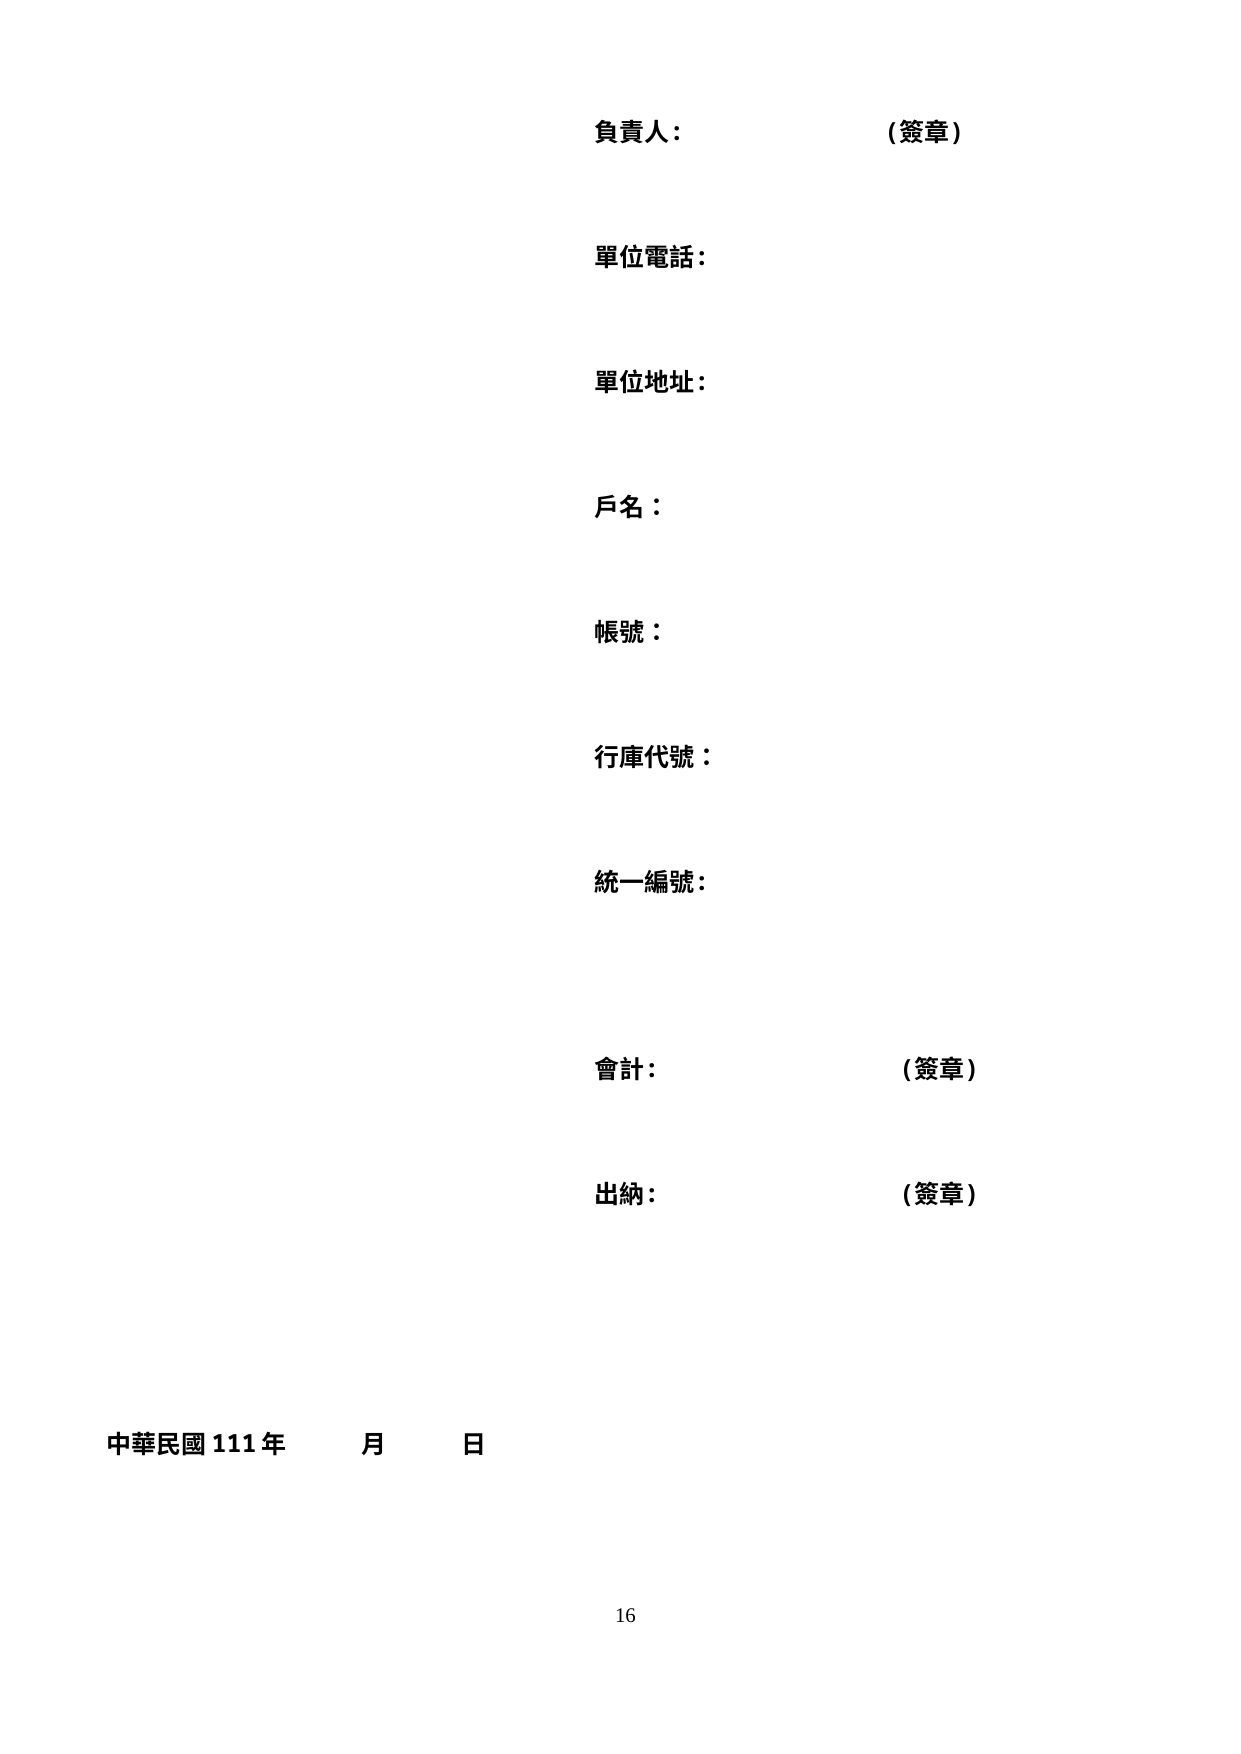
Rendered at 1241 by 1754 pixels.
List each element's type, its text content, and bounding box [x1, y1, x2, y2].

text 帳號： [331, 589, 1144, 651]
text 單位地址: [331, 339, 1144, 401]
text 會計: (簽章) [331, 1026, 1144, 1089]
text 統一編號: [331, 839, 1144, 901]
text 出納: (簽章) [331, 1151, 1144, 1214]
text 戶名： [331, 464, 1144, 526]
text 行庫代號： [331, 714, 1144, 776]
text 單位電話: [331, 214, 1144, 276]
text 負責人: (簽章) [331, 89, 1144, 151]
text 中華民國111年 月 日 [106, 1401, 1144, 1464]
